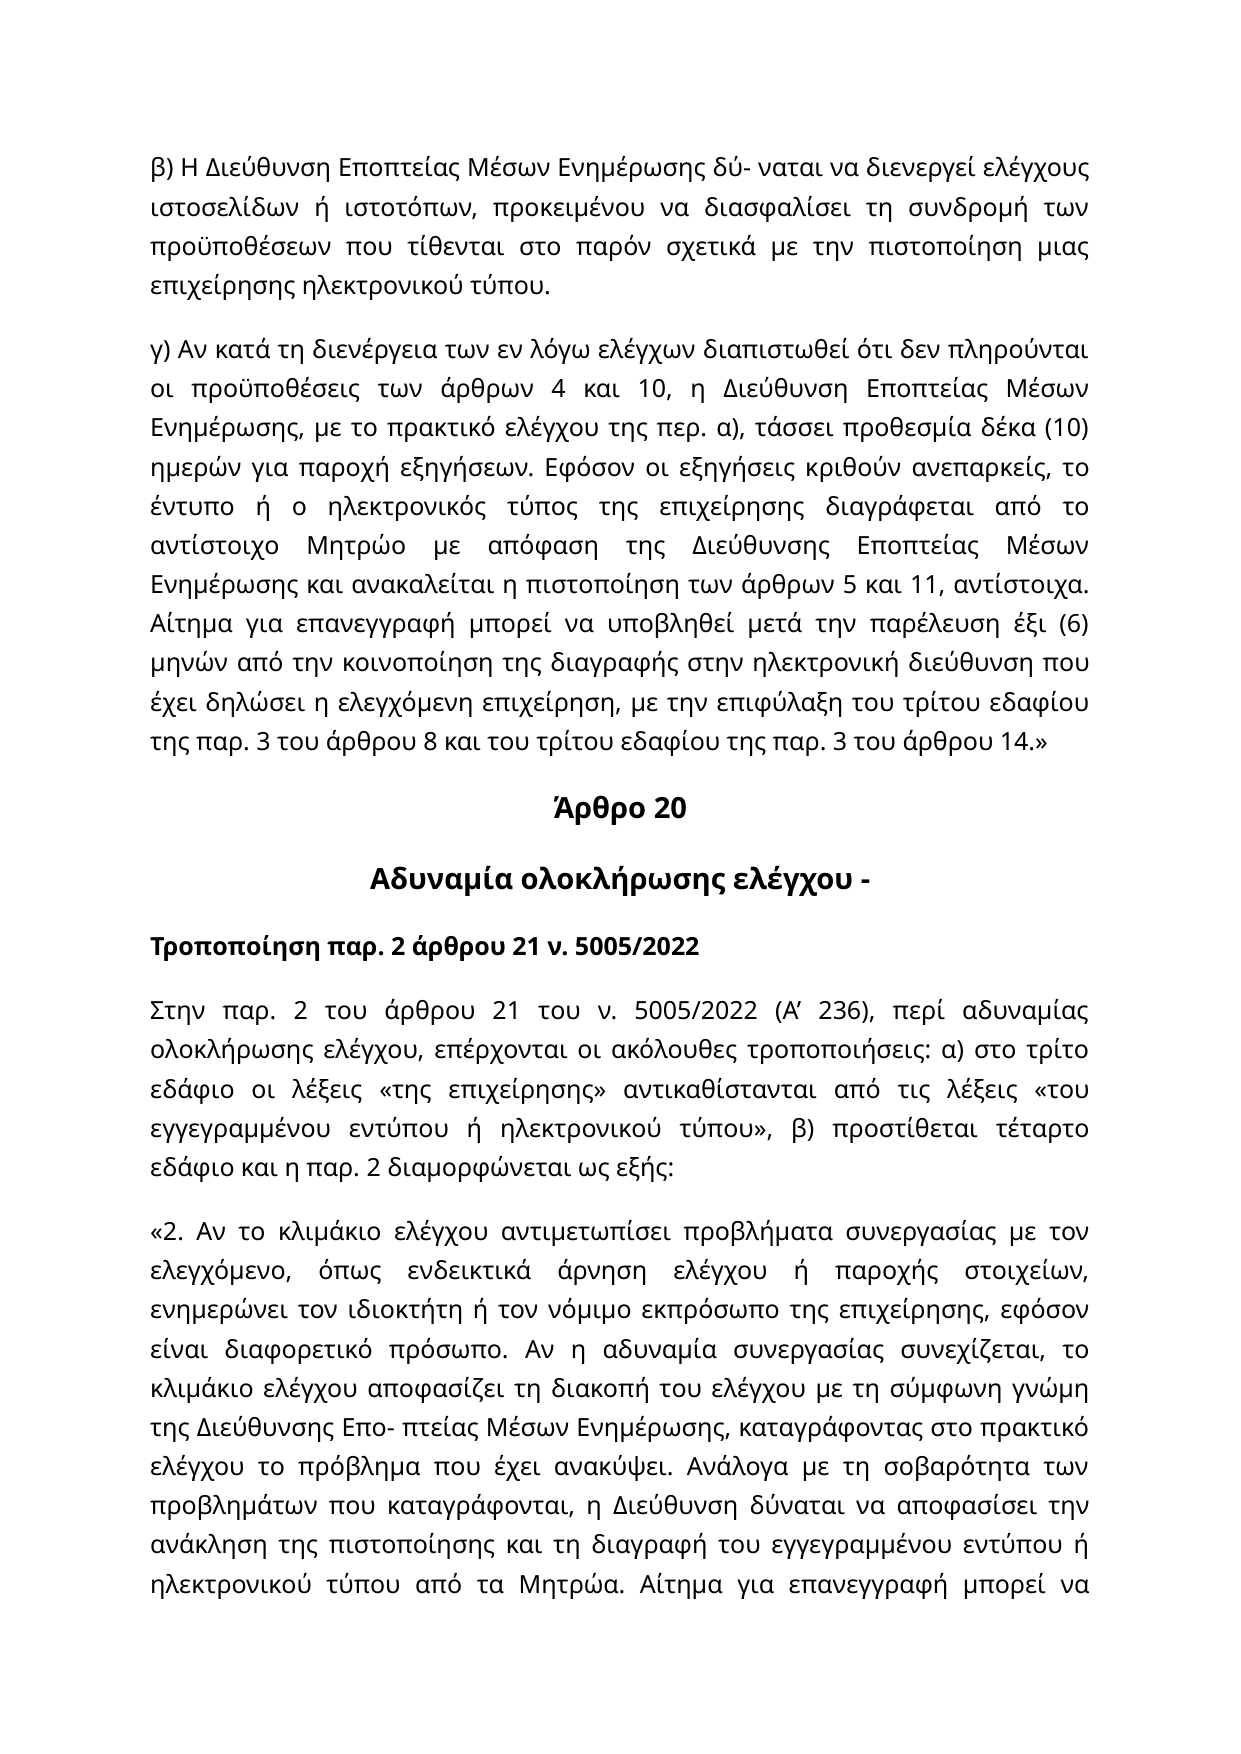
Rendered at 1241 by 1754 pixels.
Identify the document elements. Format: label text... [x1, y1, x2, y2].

text «2. Αν το κλιμάκιο ελέγχου αντιμετωπίσει προβλήματα συνεργασίας με τον ελεγχόμενο, όπως ενδεικτικά άρνηση ελέγχου ή παροχής στοιχείων, ενημερώνει τον ιδιοκτήτη ή τον νόμιμο εκπρόσωπο της επιχείρησης, εφόσον είναι διαφορετικό πρόσωπο. Αν η αδυναμία συνεργασίας συνεχίζεται, το κλιμάκιο ελέγχου αποφασίζει τη διακοπή του ελέγχου με τη σύμφωνη γνώμη της Διεύθυνσης Επο- πτείας Μέσων Ενημέρωσης, καταγράφοντας στο πρακτικό ελέγχου το πρόβλημα που έχει ανακύψει. Ανάλογα με τη σοβαρότητα των προβλημάτων που καταγράφονται, η Διεύθυνση δύναται να αποφασίσει την ανάκληση της πιστοποίησης και τη διαγραφή του εγγεγραμμένου εντύπου ή ηλεκτρονικού τύπου από τα Μητρώα. Αίτημα για επανεγγραφή μπορεί να [150, 1214, 1090, 1600]
text Τροποποίηση παρ. 2 άρθρου 21 ν. 5005/2022 [150, 929, 1090, 963]
subtitle Άρθρο 20 [150, 787, 1090, 827]
text γ) Αν κατά τη διενέργεια των εν λόγω ελέγχων διαπιστωθεί ότι δεν πληρούνται οι προϋποθέσεις των άρθρων 4 και 10, η Διεύθυνση Εποπτείας Μέσων Ενημέρωσης, με το πρακτικό ελέγχου της περ. α), τάσσει προθεσμία δέκα (10) ημερών για παροχή εξηγήσεων. Εφόσον οι εξηγήσεις κριθούν ανεπαρκείς, το έντυπο ή ο ηλεκτρονικός τύπος της επιχείρησης διαγράφεται από το αντίστοιχο Μητρώο με απόφαση της Διεύθυνσης Εποπτείας Μέσων Ενημέρωσης και ανακαλείται η πιστοποίηση των άρθρων 5 και 11, αντίστοιχα. Αίτημα για επανεγγραφή μπορεί να υποβληθεί μετά την παρέλευση έξι (6) μηνών από την κοινοποίηση της διαγραφής στην ηλεκτρονική διεύθυνση που έχει δηλώσει η ελεγχόμενη επιχείρηση, με την επιφύλαξη του τρίτου εδαφίου της παρ. 3 του άρθρου 8 και του τρίτου εδαφίου της παρ. 3 του άρθρου 14.» [150, 332, 1090, 757]
text Στην παρ. 2 του άρθρου 21 του ν. 5005/2022 (Α’ 236), περί αδυναμίας ολοκλήρωσης ελέγχου, επέρχονται οι ακόλουθες τροποποιήσεις: α) στο τρίτο εδάφιο οι λέξεις «της επιχείρησης» αντικαθίστανται από τις λέξεις «του εγγεγραμμένου εντύπου ή ηλεκτρονικού τύπου», β) προστίθεται τέταρτο εδάφιο και η παρ. 2 διαμορφώνεται ως εξής: [150, 993, 1090, 1184]
text β) Η Διεύθυνση Εποπτείας Μέσων Ενημέρωσης δύ- ναται να διενεργεί ελέγχους ιστοσελίδων ή ιστοτόπων, προκειμένου να διασφαλίσει τη συνδρομή των προϋποθέσεων που τίθενται στο παρόν σχετικά με την πιστοποίηση μιας επιχείρησης ηλεκτρονικού τύπου. [150, 150, 1090, 302]
subtitle Αδυναμία ολοκλήρωσης ελέγχου - [150, 858, 1090, 898]
